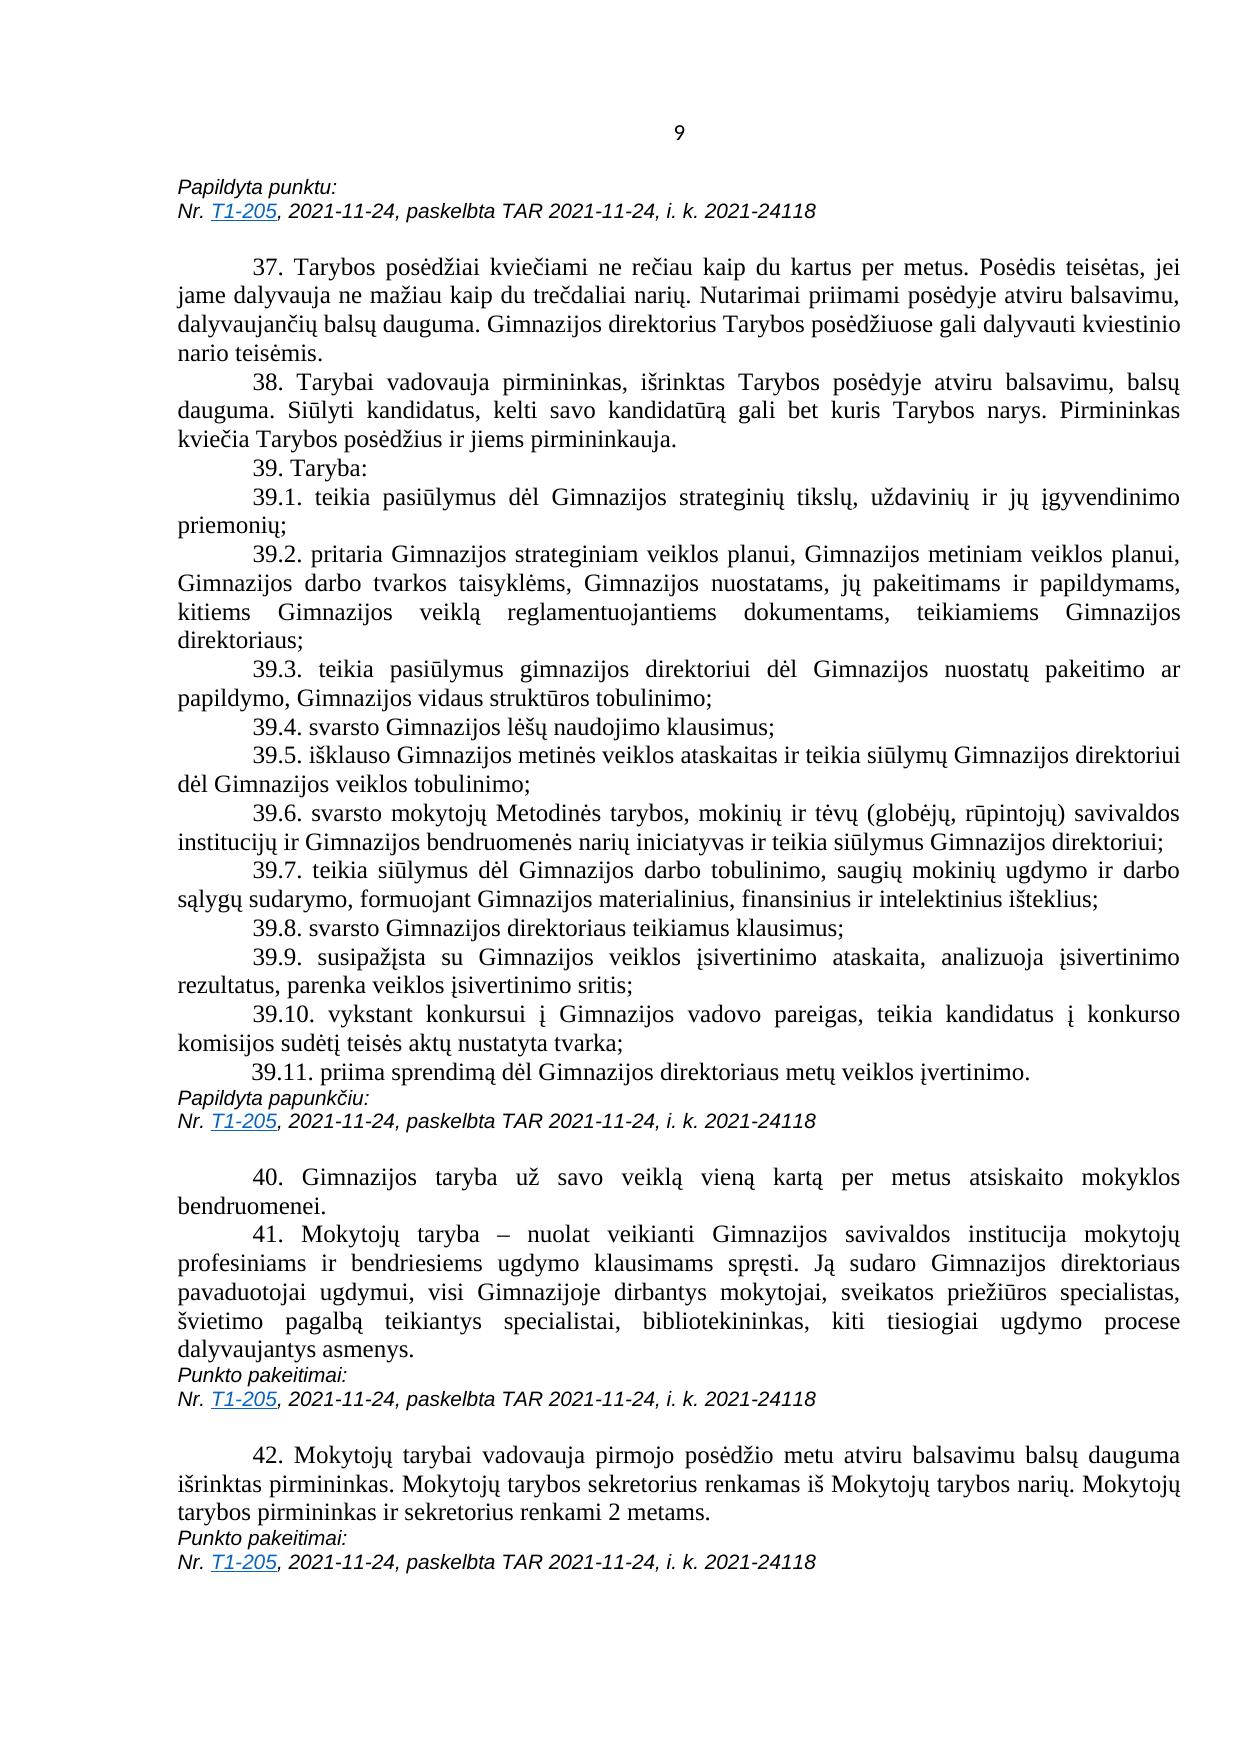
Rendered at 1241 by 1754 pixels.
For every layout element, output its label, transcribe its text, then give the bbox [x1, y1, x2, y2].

text 39.11. priima sprendimą dėl Gimnazijos direktoriaus metų veiklos įvertinimo. [177, 1057, 1181, 1085]
text 42. Mokytojų tarybai vadovauja pirmojo posėdžio metu atviru balsavimu balsų dauguma išrinktas pirmininkas. Mokytojų tarybos sekretorius renkamas iš Mokytojų tarybos narių. Mokytojų tarybos pirmininkas ir sekretorius renkami 2 metams. [177, 1440, 1181, 1526]
text Nr. T1-205, 2021-11-24, paskelbta TAR 2021-11-24, i. k. 2021-24118 [177, 199, 1181, 223]
text 39.9. susipažįsta su Gimnazijos veiklos įsivertinimo ataskaita, analizuoja įsivertinimo rezultatus, parenka veiklos įsivertinimo sritis; [177, 942, 1181, 999]
text Nr. T1-205, 2021-11-24, paskelbta TAR 2021-11-24, i. k. 2021-24118 [177, 1387, 1181, 1411]
text Papildyta punktu: [177, 175, 1181, 199]
text Nr. T1-205, 2021-11-24, paskelbta TAR 2021-11-24, i. k. 2021-24118 [177, 1550, 1181, 1574]
text 39.5. išklauso Gimnazijos metinės veiklos ataskaitas ir teikia siūlymų Gimnazijos direktoriui dėl Gimnazijos veiklos tobulinimo; [177, 740, 1181, 798]
text 39.7. teikia siūlymus dėl Gimnazijos darbo tobulinimo, saugių mokinių ugdymo ir darbo sąlygų sudarymo, formuojant Gimnazijos materialinius, finansinius ir intelektinius išteklius; [177, 855, 1181, 913]
text 39.2. pritaria Gimnazijos strateginiam veiklos planui, Gimnazijos metiniam veiklos planui, Gimnazijos darbo tvarkos taisyklėms, Gimnazijos nuostatams, jų pakeitimams ir papildymams, kitiems Gimnazijos veiklą reglamentuojantiems dokumentams, teikiamiems Gimnazijos direktoriaus; [177, 539, 1181, 654]
text Punkto pakeitimai: [177, 1526, 1181, 1550]
text Punkto pakeitimai: [177, 1363, 1181, 1387]
text Nr. T1-205, 2021-11-24, paskelbta TAR 2021-11-24, i. k. 2021-24118 [177, 1109, 1181, 1133]
text 41. Mokytojų taryba – nuolat veikianti Gimnazijos savivaldos institucija mokytojų profesiniams ir bendriesiems ugdymo klausimams spręsti. Ją sudaro Gimnazijos direktoriaus pavaduotojai ugdymui, visi Gimnazijoje dirbantys mokytojai, sveikatos priežiūros specialistas, švietimo pagalbą teikiantys specialistai, bibliotekininkas, kiti tiesiogiai ugdymo procese dalyvaujantys asmenys. [177, 1219, 1181, 1363]
text 37. Tarybos posėdžiai kviečiami ne rečiau kaip du kartus per metus. Posėdis teisėtas, jei jame dalyvauja ne mažiau kaip du trečdaliai narių. Nutarimai priimami posėdyje atviru balsavimu, dalyvaujančių balsų dauguma. Gimnazijos direktorius Tarybos posėdžiuose gali dalyvauti kviestinio nario teisėmis. [177, 252, 1181, 367]
text Papildyta papunkčiu: [177, 1085, 1181, 1109]
text 39.10. vykstant konkursui į Gimnazijos vadovo pareigas, teikia kandidatus į konkurso komisijos sudėtį teisės aktų nustatyta tvarka; [177, 999, 1181, 1057]
text 39.1. teikia pasiūlymus dėl Gimnazijos strateginių tikslų, uždavinių ir jų įgyvendinimo priemonių; [177, 482, 1181, 539]
text 40. Gimnazijos taryba už savo veiklą vieną kartą per metus atsiskaito mokyklos bendruomenei. [177, 1162, 1181, 1219]
text 38. Tarybai vadovauja pirmininkas, išrinktas Tarybos posėdyje atviru balsavimu, balsų dauguma. Siūlyti kandidatus, kelti savo kandidatūrą gali bet kuris Tarybos narys. Pirmininkas kviečia Tarybos posėdžius ir jiems pirmininkauja. [177, 367, 1181, 453]
text 39.4. svarsto Gimnazijos lėšų naudojimo klausimus; [177, 712, 1181, 740]
text 39.8. svarsto Gimnazijos direktoriaus teikiamus klausimus; [177, 913, 1181, 942]
text 39.6. svarsto mokytojų Metodinės tarybos, mokinių ir tėvų (globėjų, rūpintojų) savivaldos institucijų ir Gimnazijos bendruomenės narių iniciatyvas ir teikia siūlymus Gimnazijos direktoriui; [177, 798, 1181, 855]
text 39.3. teikia pasiūlymus gimnazijos direktoriui dėl Gimnazijos nuostatų pakeitimo ar papildymo, Gimnazijos vidaus struktūros tobulinimo; [177, 654, 1181, 712]
text 39. Taryba: [177, 453, 1181, 482]
